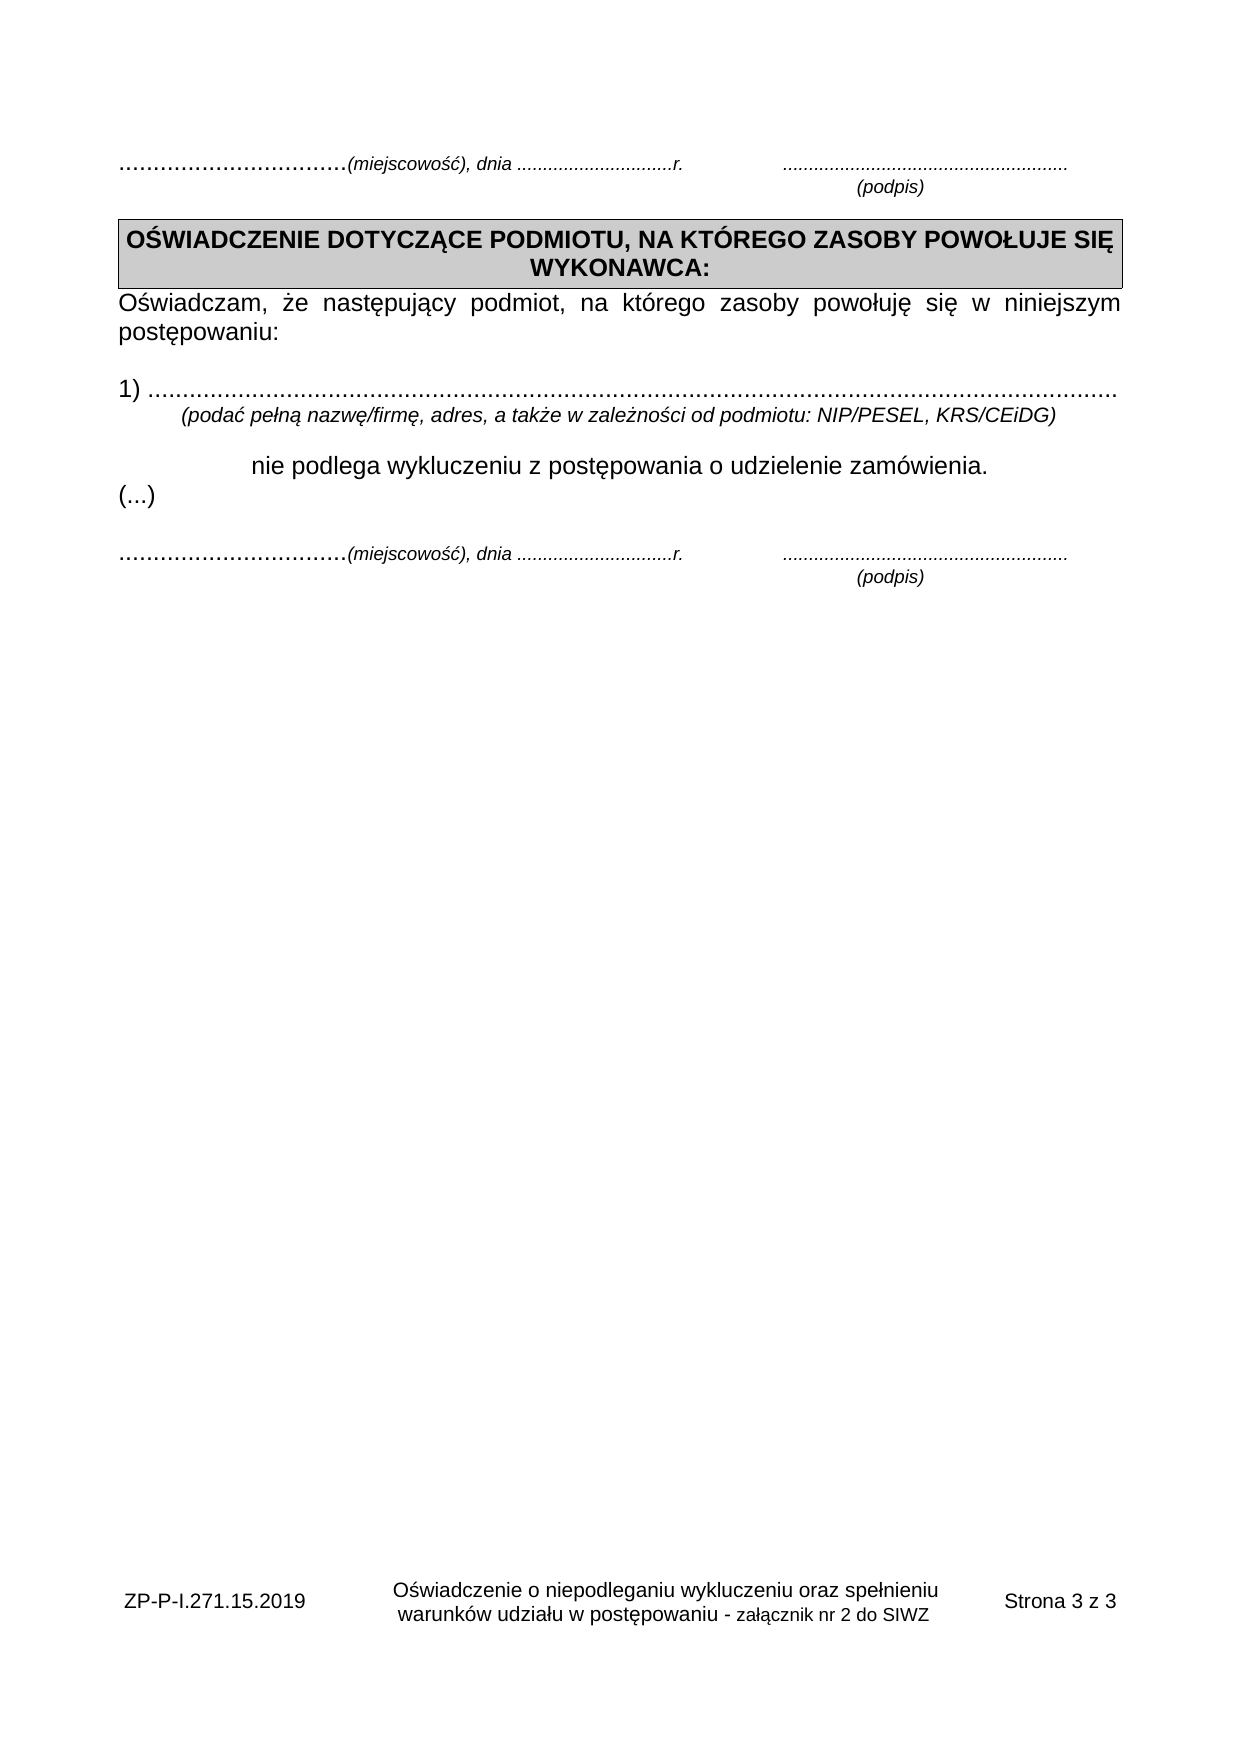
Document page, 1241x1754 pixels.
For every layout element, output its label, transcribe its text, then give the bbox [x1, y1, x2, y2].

text .................................(miejscowość), dnia ..............................r. ....................................................... [118, 537, 1122, 566]
text (podać pełną nazwę/firmę, adres, a także w zależności od podmiotu: NIP/PESEL, KRS/CEiDG) [118, 403, 1122, 427]
text nie podlega wykluczeniu z postępowania o udzielenie zamówienia. [118, 451, 1122, 479]
text (podpis) [118, 176, 1122, 197]
text (podpis) [118, 566, 1122, 587]
text (...) [118, 479, 1122, 508]
table_header OŚWIADCZENIE DOTYCZĄCE PODMIOTU, NA KTÓREGO ZASOBY POWOŁUJE SIĘ WYKONAWCA: [119, 220, 1122, 288]
text .................................(miejscowość), dnia ..............................r. ....................................................... [118, 147, 1122, 176]
text Oświadczam, że następujący podmiot, na którego zasoby powołuję się w niniejszym postępowaniu: [118, 289, 1122, 345]
text 1) ............................................................................................................................................ [118, 374, 1122, 403]
